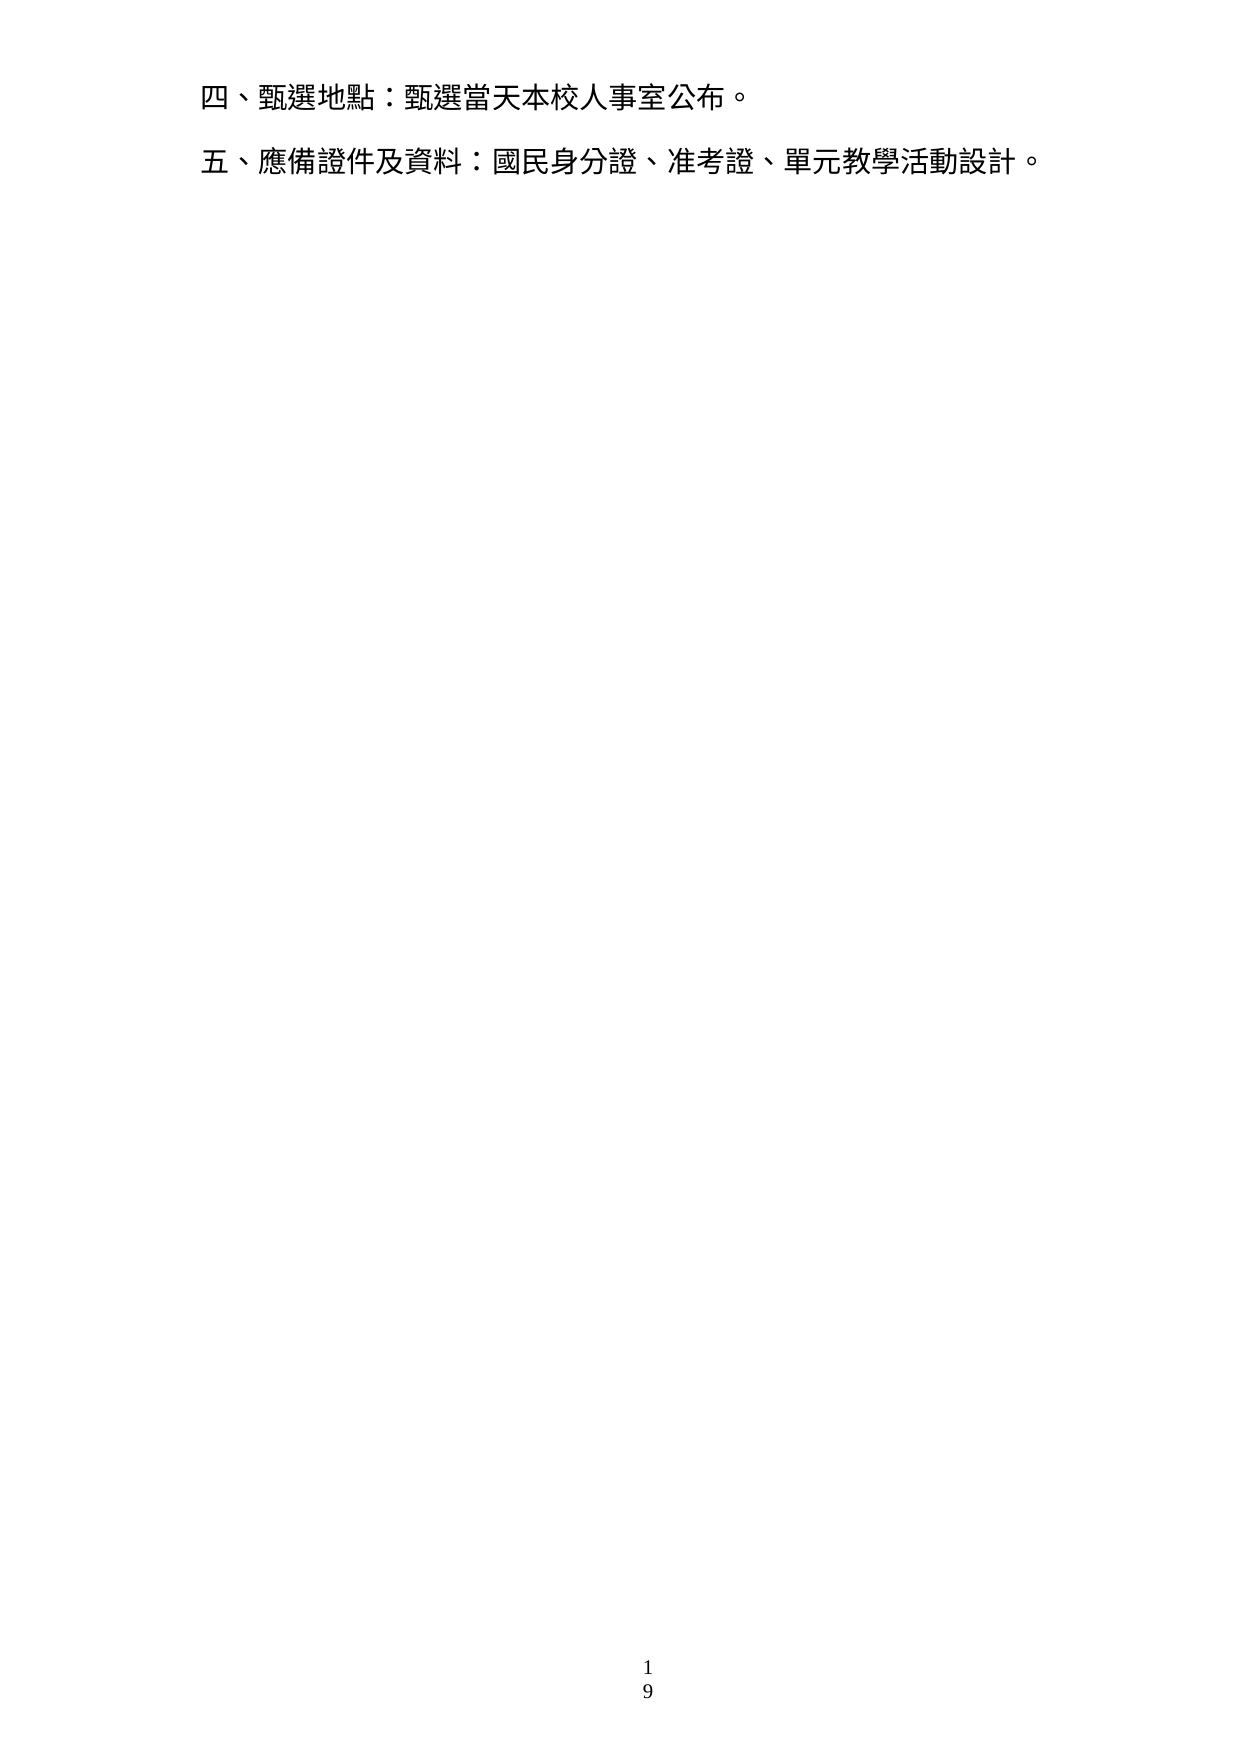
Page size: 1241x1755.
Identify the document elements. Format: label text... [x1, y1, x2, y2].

text 四、甄選地點：甄選當天本校人事室公布。 [200, 75, 1181, 117]
text 五、應備證件及資料：國民身分證、准考證、單元教學活動設計。 [200, 138, 1181, 181]
